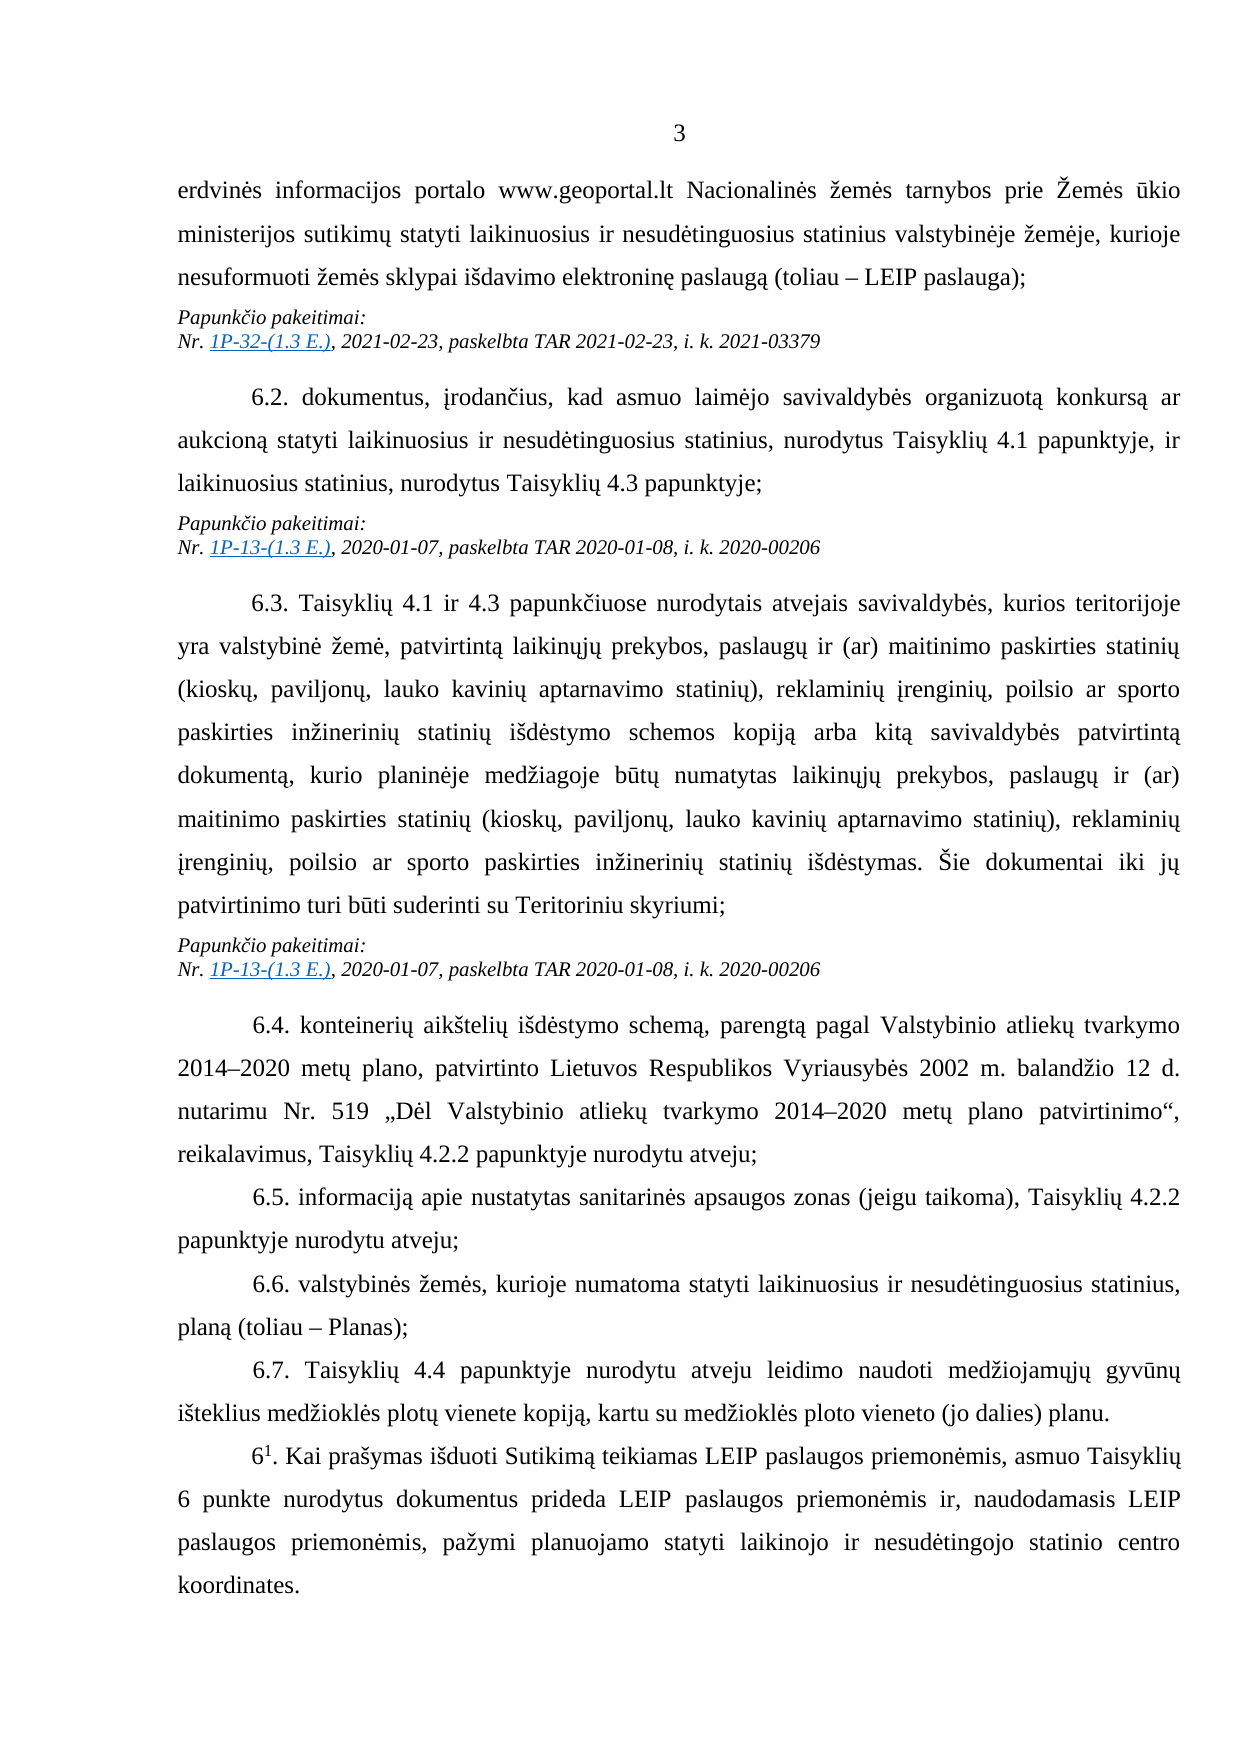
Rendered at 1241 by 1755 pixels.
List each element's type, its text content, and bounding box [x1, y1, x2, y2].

text erdvinės informacijos portalo www.geoportal.lt Nacionalinės žemės tarnybos prie Žemės ūkio ministerijos sutikimų statyti laikinuosius ir nesudėtinguosius statinius valstybinėje žemėje, kurioje nesuformuoti žemės sklypai išdavimo elektroninę paslaugą (toliau – LEIP paslauga); [177, 176, 1181, 291]
text 6.3. Taisyklių 4.1 ir 4.3 papunkčiuose nurodytais atvejais savivaldybės, kurios teritorijoje yra valstybinė žemė, patvirtintą laikinųjų prekybos, paslaugų ir (ar) maitinimo paskirties statinių (kioskų, paviljonų, lauko kavinių aptarnavimo statinių), reklaminių įrenginių, poilsio ar sporto paskirties inžinerinių statinių išdėstymo schemos kopiją arba kitą savivaldybės patvirtintą dokumentą, kurio planinėje medžiagoje būtų numatytas laikinųjų prekybos, paslaugų ir (ar) maitinimo paskirties statinių (kioskų, paviljonų, lauko kavinių aptarnavimo statinių), reklaminių įrenginių, poilsio ar sporto paskirties inžinerinių statinių išdėstymas. Šie dokumentai iki jų patvirtinimo turi būti suderinti su Teritoriniu skyriumi; [177, 588, 1181, 919]
text 6.5. informaciją apie nustatytas sanitarinės apsaugos zonas (jeigu taikoma), Taisyklių 4.2.2 papunktyje nurodytu atveju; [177, 1182, 1181, 1254]
text Nr. 1P-13-(1.3 E.), 2020-01-07, paskelbta TAR 2020-01-08, i. k. 2020-00206 [177, 535, 1181, 559]
text Nr. 1P-32-(1.3 E.), 2021-02-23, paskelbta TAR 2021-02-23, i. k. 2021-03379 [177, 329, 1181, 353]
text 6.2. dokumentus, įrodančius, kad asmuo laimėjo savivaldybės organizuotą konkursą ar aukcioną statyti laikinuosius ir nesudėtinguosius statinius, nurodytus Taisyklių 4.1 papunktyje, ir laikinuosius statinius, nurodytus Taisyklių 4.3 papunktyje; [177, 382, 1181, 497]
text 6.6. valstybinės žemės, kurioje numatoma statyti laikinuosius ir nesudėtinguosius statinius, planą (toliau – Planas); [177, 1269, 1181, 1341]
text 61. Kai prašymas išduoti Sutikimą teikiamas LEIP paslaugos priemonėmis, asmuo Taisyklių 6 punkte nurodytus dokumentus prideda LEIP paslaugos priemonėmis ir, naudodamasis LEIP paslaugos priemonėmis, pažymi planuojamo statyti laikinojo ir nesudėtingojo statinio centro koordinates. [177, 1441, 1181, 1599]
text Papunkčio pakeitimai: [177, 933, 1181, 957]
text Nr. 1P-13-(1.3 E.), 2020-01-07, paskelbta TAR 2020-01-08, i. k. 2020-00206 [177, 957, 1181, 981]
text Papunkčio pakeitimai: [177, 305, 1181, 329]
text 6.4. konteinerių aikštelių išdėstymo schemą, parengtą pagal Valstybinio atliekų tvarkymo 2014–2020 metų plano, patvirtinto Lietuvos Respublikos Vyriausybės 2002 m. balandžio 12 d. nutarimu Nr. 519 „Dėl Valstybinio atliekų tvarkymo 2014–2020 metų plano patvirtinimo“, reikalavimus, Taisyklių 4.2.2 papunktyje nurodytu atveju; [177, 1010, 1181, 1168]
text Papunkčio pakeitimai: [177, 511, 1181, 535]
text 6.7. Taisyklių 4.4 papunktyje nurodytu atveju leidimo naudoti medžiojamųjų gyvūnų išteklius medžioklės plotų vienete kopiją, kartu su medžioklės ploto vieneto (jo dalies) planu. [177, 1355, 1181, 1427]
